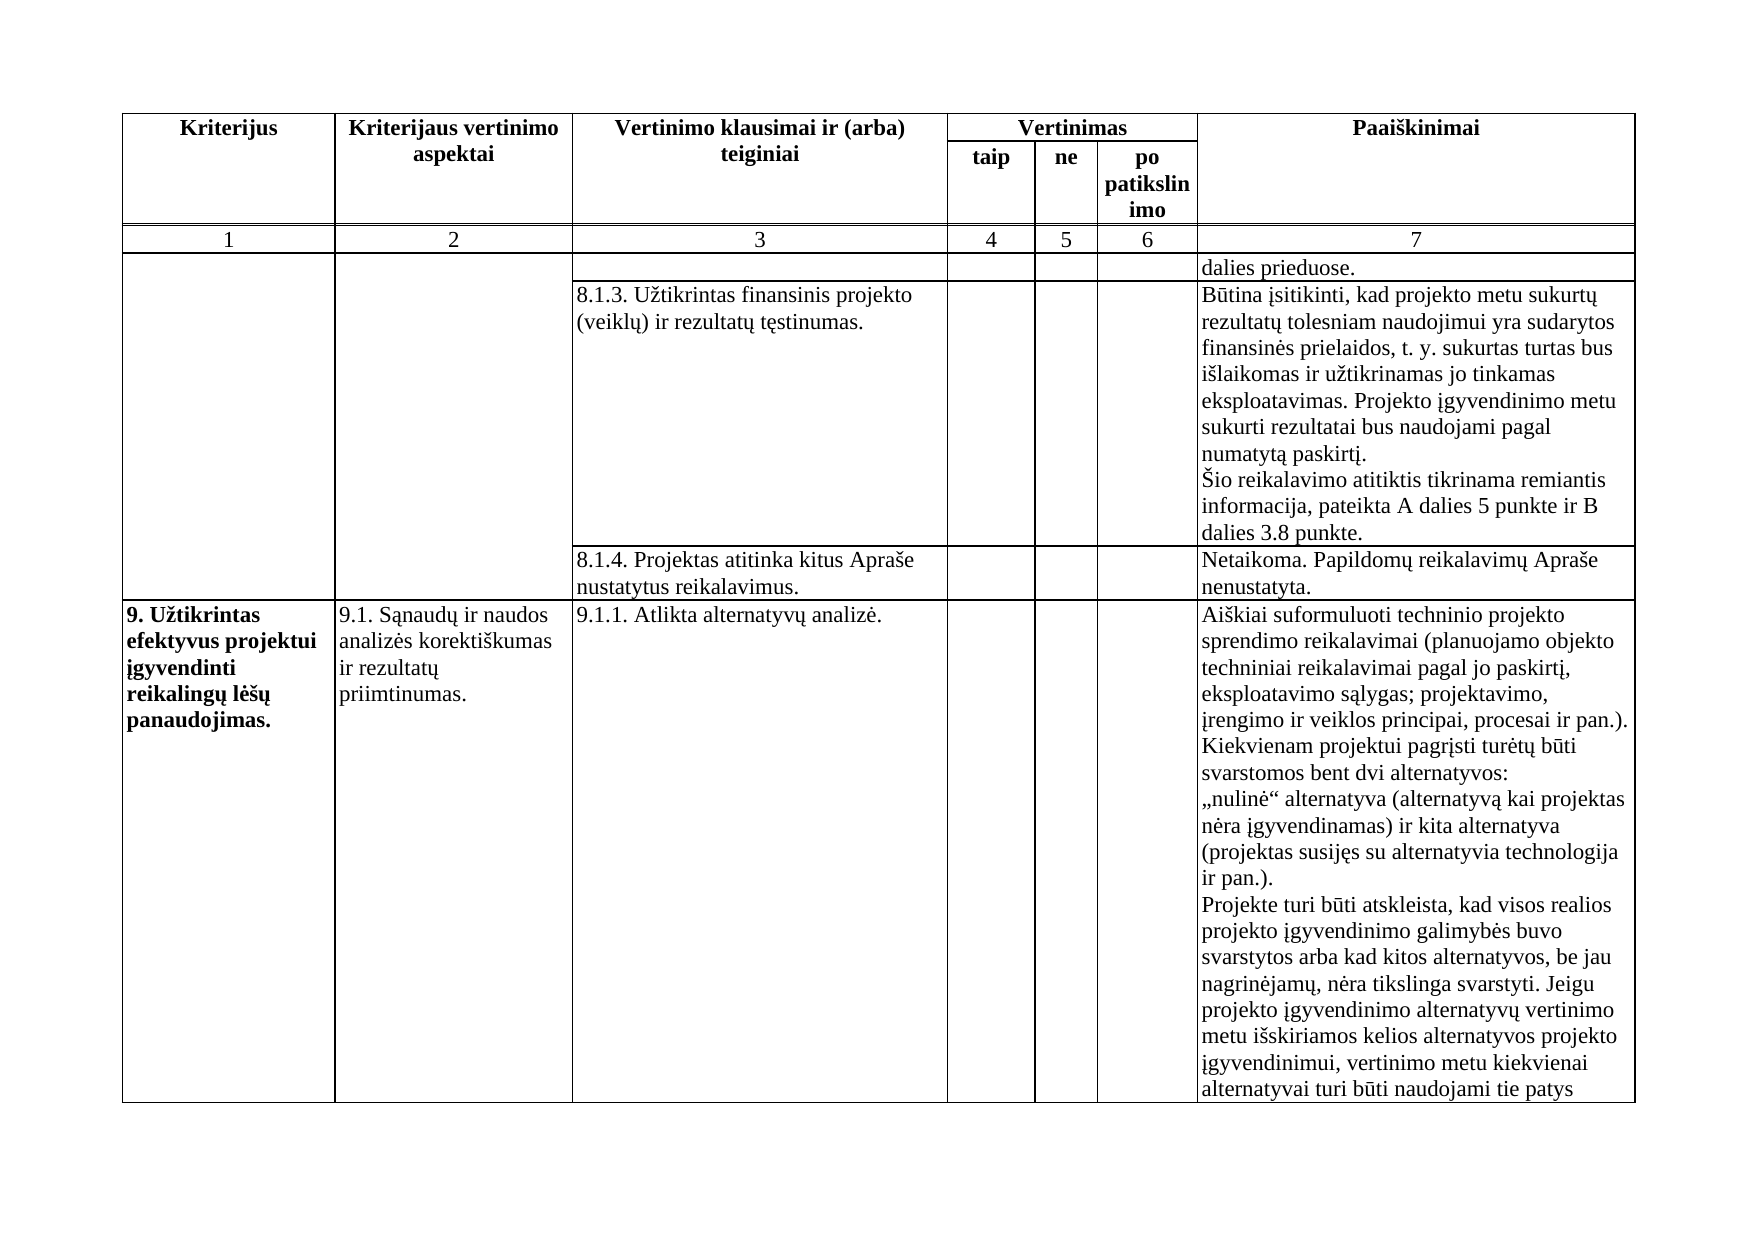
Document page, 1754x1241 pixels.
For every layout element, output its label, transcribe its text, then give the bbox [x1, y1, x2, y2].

table_cell [336, 254, 572, 599]
table_cell ne [1036, 142, 1097, 222]
table_cell Aiškiai suformuluoti techninio projekto sprendimo reikalavimai (planuojamo objekto techniniai reikalavimai pagal jo paskirtį, eksploatavimo sąlygas; projektavimo, įrengimo ir veiklos principai, procesai ir pan.). Kiekvienam projektui pagrįsti turėtų būti svarstomos bent dvi alternatyvos: „nulinė“ alternatyva (alternatyvą kai projektas nėra įgyvendinamas) ir kita alternatyva (projektas susijęs su alternatyvia technologija ir pan.). Projekte turi būti atskleista, kad visos realios projekto įgyvendinimo galimybės buvo svarstytos arba kad kitos alternatyvos, be jau nagrinėjamų, nėra tikslinga svarstyti. Jeigu projekto įgyvendinimo alternatyvų vertinimo metu išskiriamos kelios alternatyvos projekto įgyvendinimui, vertinimo metu kiekvienai alternatyvai turi būti naudojami tie patys [1198, 601, 1634, 1102]
table_cell [1036, 282, 1097, 545]
table_cell [948, 547, 1034, 599]
table_cell [1036, 547, 1097, 599]
table_header Vertinimo klausimai ir (arba) teiginiai [573, 114, 947, 222]
table_cell [948, 282, 1034, 545]
table_cell 7 [1198, 226, 1634, 252]
table_cell [1198, 140, 1634, 222]
table_cell [1036, 254, 1097, 280]
table_cell 9.1. Sąnaudų ir naudos analizės korektiškumas ir rezultatų priimtinumas. [336, 601, 572, 1102]
table_cell 2 [336, 226, 572, 252]
table_cell [123, 254, 334, 599]
table_cell [1098, 601, 1197, 1102]
table_header Kriterijus [123, 114, 334, 222]
table_cell 9. Užtikrintas efektyvus projektui įgyvendinti reikalingų lėšų panaudojimas. [123, 601, 334, 1102]
table_cell po patikslinimo [1098, 142, 1197, 222]
table_cell [1036, 601, 1097, 1102]
table_cell 9.1.1. Atlikta alternatyvų analizė. [573, 601, 947, 1102]
table_cell [1098, 282, 1197, 545]
table_header Kriterijaus vertinimo aspektai [336, 114, 572, 222]
table_cell taip [948, 142, 1034, 222]
table_header Vertinimas [948, 114, 1197, 140]
table_cell 6 [1098, 226, 1197, 252]
table_cell 5 [1036, 226, 1097, 252]
table_cell [1098, 254, 1197, 280]
table_cell [948, 254, 1034, 280]
table_cell Būtina įsitikinti, kad projekto metu sukurtų rezultatų tolesniam naudojimui yra sudarytos finansinės prielaidos, t. y. sukurtas turtas bus išlaikomas ir užtikrinamas jo tinkamas eksploatavimas. Projekto įgyvendinimo metu sukurti rezultatai bus naudojami pagal numatytą paskirtį. Šio reikalavimo atitiktis tikrinama remiantis informacija, pateikta A dalies 5 punkte ir B dalies 3.8 punkte. [1198, 282, 1634, 545]
table_header Paaiškinimai [1198, 114, 1634, 140]
table_cell Netaikoma. Papildomų reikalavimų Apraše nenustatyta. [1198, 547, 1634, 599]
table_cell [948, 601, 1034, 1102]
table_cell [573, 254, 947, 280]
table_cell 8.1.4. Projektas atitinka kitus Apraše nustatytus reikalavimus. [573, 547, 947, 599]
table_cell 3 [573, 226, 947, 252]
table_cell 8.1.3. Užtikrintas finansinis projekto (veiklų) ir rezultatų tęstinumas. [573, 282, 947, 545]
table_cell dalies prieduose. [1198, 254, 1634, 280]
table_cell 4 [948, 226, 1034, 252]
table_cell [1098, 547, 1197, 599]
table_cell 1 [123, 226, 334, 252]
